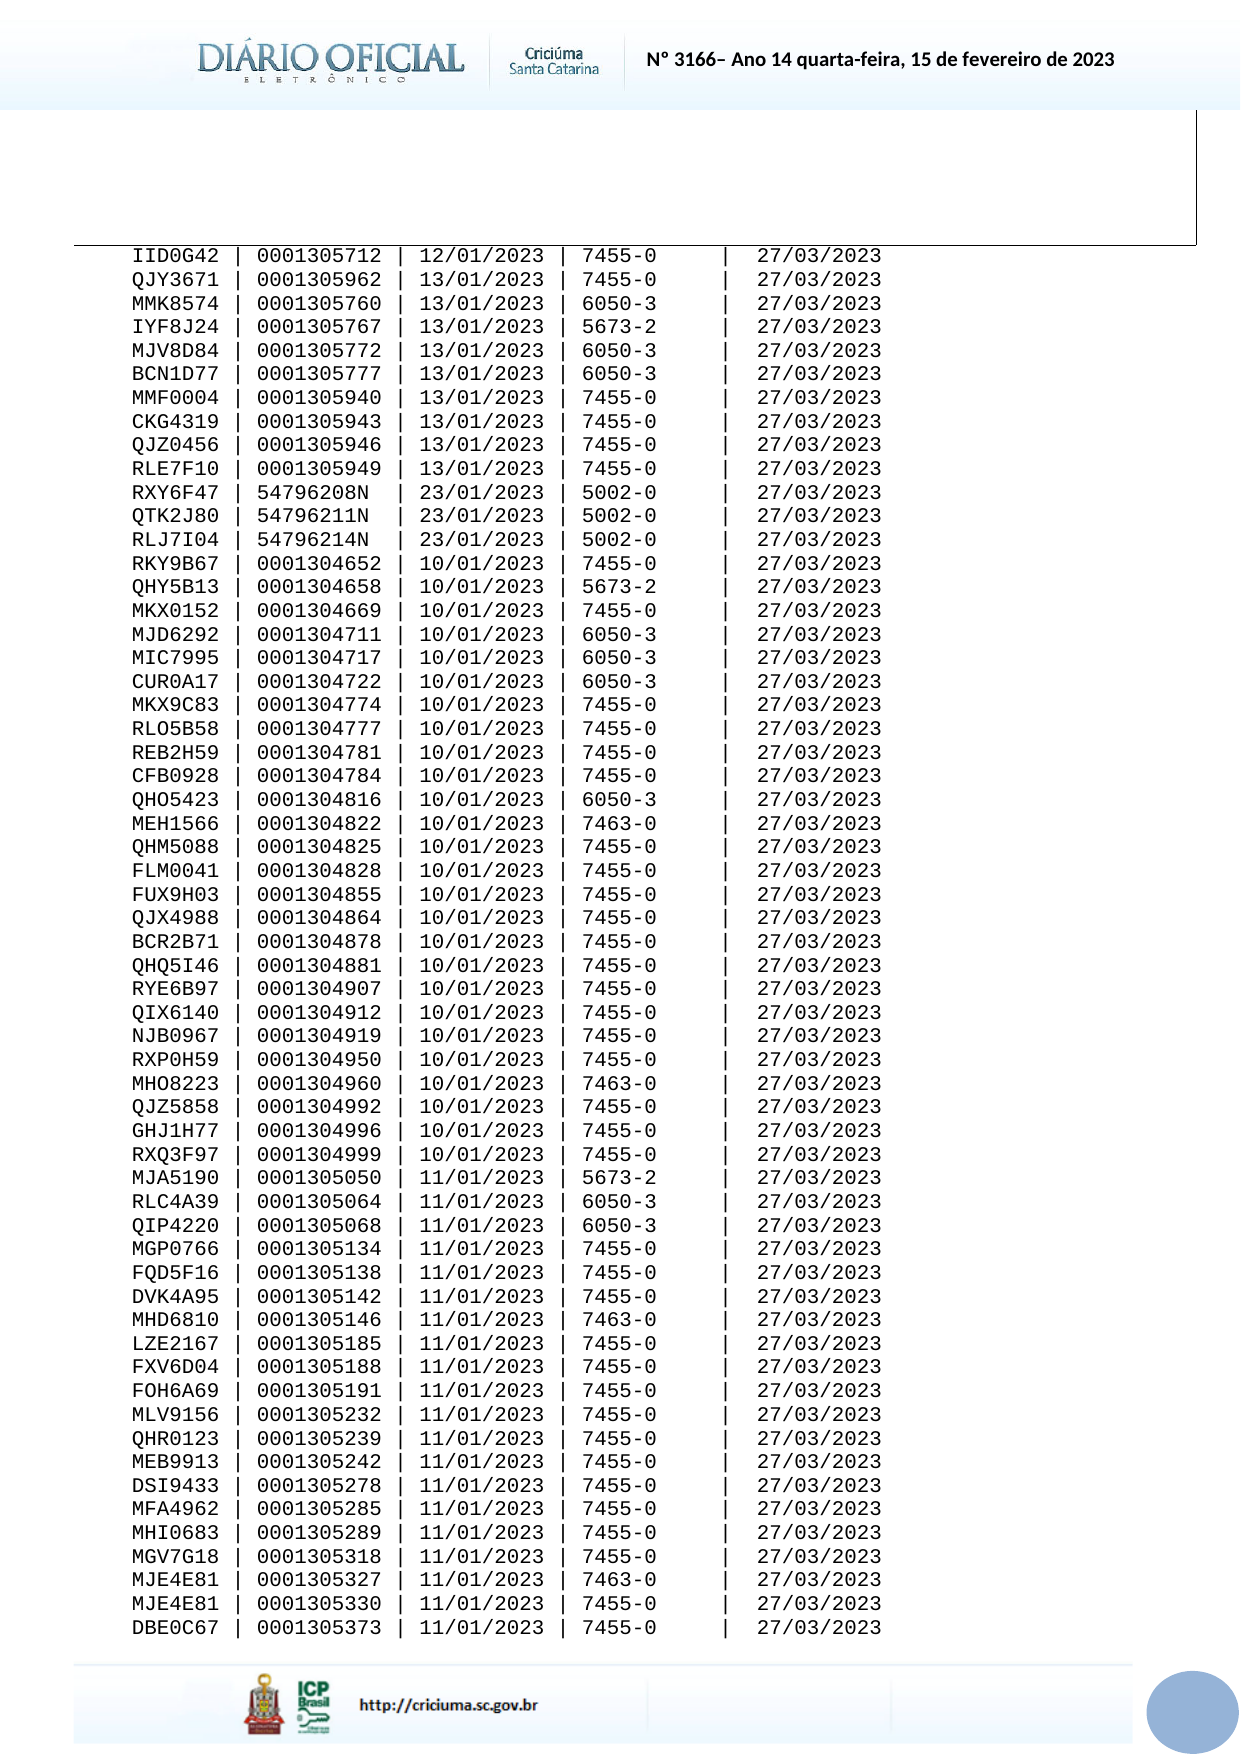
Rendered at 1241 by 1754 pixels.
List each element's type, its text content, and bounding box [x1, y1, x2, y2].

text RXY6F47 | 54796208N | 23/01/2023 | 5002-0 | 27/03/2023 [44, 482, 1196, 505]
text RKY9B67 | 0001304652 | 10/01/2023 | 7455-0 | 27/03/2023 [44, 553, 1196, 576]
text QHY5B13 | 0001304658 | 10/01/2023 | 5673-2 | 27/03/2023 [44, 576, 1196, 600]
text DSI9433 | 0001305278 | 11/01/2023 | 7455-0 | 27/03/2023 [44, 1475, 1196, 1498]
text RLJ7I04 | 54796214N | 23/01/2023 | 5002-0 | 27/03/2023 [44, 529, 1196, 553]
text CUR0A17 | 0001304722 | 10/01/2023 | 6050-3 | 27/03/2023 [44, 671, 1196, 694]
text QJZ0456 | 0001305946 | 13/01/2023 | 7455-0 | 27/03/2023 [44, 434, 1196, 458]
text CFB0928 | 0001304784 | 10/01/2023 | 7455-0 | 27/03/2023 [44, 765, 1196, 789]
text FXV6D04 | 0001305188 | 11/01/2023 | 7455-0 | 27/03/2023 [44, 1357, 1196, 1380]
text RLC4A39 | 0001305064 | 11/01/2023 | 6050-3 | 27/03/2023 [44, 1191, 1196, 1215]
text MJE4E81 | 0001305327 | 11/01/2023 | 7463-0 | 27/03/2023 [44, 1569, 1196, 1593]
text BCN1D77 | 0001305777 | 13/01/2023 | 6050-3 | 27/03/2023 [44, 363, 1196, 387]
text FLM0041 | 0001304828 | 10/01/2023 | 7455-0 | 27/03/2023 [44, 860, 1196, 884]
text MMK8574 | 0001305760 | 13/01/2023 | 6050-3 | 27/03/2023 [44, 292, 1196, 316]
text MLV9156 | 0001305232 | 11/01/2023 | 7455-0 | 27/03/2023 [44, 1404, 1196, 1427]
text QIX6140 | 0001304912 | 10/01/2023 | 7455-0 | 27/03/2023 [44, 1002, 1196, 1026]
text DBE0C67 | 0001305373 | 11/01/2023 | 7455-0 | 27/03/2023 [44, 1617, 1196, 1640]
text MJV8D84 | 0001305772 | 13/01/2023 | 6050-3 | 27/03/2023 [44, 340, 1196, 363]
text MJD6292 | 0001304711 | 10/01/2023 | 6050-3 | 27/03/2023 [44, 623, 1196, 647]
text MHI0683 | 0001305289 | 11/01/2023 | 7455-0 | 27/03/2023 [44, 1522, 1196, 1546]
text DVK4A95 | 0001305142 | 11/01/2023 | 7455-0 | 27/03/2023 [44, 1286, 1196, 1309]
text QJX4988 | 0001304864 | 10/01/2023 | 7455-0 | 27/03/2023 [44, 907, 1196, 931]
text RXQ3F97 | 0001304999 | 10/01/2023 | 7455-0 | 27/03/2023 [44, 1144, 1196, 1167]
text MEH1566 | 0001304822 | 10/01/2023 | 7463-0 | 27/03/2023 [44, 813, 1196, 836]
text MFA4962 | 0001305285 | 11/01/2023 | 7455-0 | 27/03/2023 [44, 1498, 1196, 1522]
text QJZ5858 | 0001304992 | 10/01/2023 | 7455-0 | 27/03/2023 [44, 1096, 1196, 1120]
text IYF8J24 | 0001305767 | 13/01/2023 | 5673-2 | 27/03/2023 [44, 316, 1196, 340]
text MEB9913 | 0001305242 | 11/01/2023 | 7455-0 | 27/03/2023 [44, 1451, 1196, 1475]
text CKG4319 | 0001305943 | 13/01/2023 | 7455-0 | 27/03/2023 [44, 411, 1196, 434]
text MGP0766 | 0001305134 | 11/01/2023 | 7455-0 | 27/03/2023 [44, 1238, 1196, 1262]
text RXP0H59 | 0001304950 | 10/01/2023 | 7455-0 | 27/03/2023 [44, 1049, 1196, 1073]
text MGV7G18 | 0001305318 | 11/01/2023 | 7455-0 | 27/03/2023 [44, 1546, 1196, 1569]
text MMF0004 | 0001305940 | 13/01/2023 | 7455-0 | 27/03/2023 [44, 387, 1196, 411]
text FUX9H03 | 0001304855 | 10/01/2023 | 7455-0 | 27/03/2023 [44, 884, 1196, 907]
text MKX0152 | 0001304669 | 10/01/2023 | 7455-0 | 27/03/2023 [44, 600, 1196, 623]
text BCR2B71 | 0001304878 | 10/01/2023 | 7455-0 | 27/03/2023 [44, 931, 1196, 954]
text IID0G42 | 0001305712 | 12/01/2023 | 7455-0 | 27/03/2023 [44, 245, 1196, 269]
text QTK2J80 | 54796211N | 23/01/2023 | 5002-0 | 27/03/2023 [44, 505, 1196, 529]
text RYE6B97 | 0001304907 | 10/01/2023 | 7455-0 | 27/03/2023 [44, 978, 1196, 1002]
text GHJ1H77 | 0001304996 | 10/01/2023 | 7455-0 | 27/03/2023 [44, 1120, 1196, 1144]
text QHO5423 | 0001304816 | 10/01/2023 | 6050-3 | 27/03/2023 [44, 789, 1196, 813]
text QHR0123 | 0001305239 | 11/01/2023 | 7455-0 | 27/03/2023 [44, 1427, 1196, 1451]
text LZE2167 | 0001305185 | 11/01/2023 | 7455-0 | 27/03/2023 [44, 1333, 1196, 1357]
text FQD5F16 | 0001305138 | 11/01/2023 | 7455-0 | 27/03/2023 [44, 1262, 1196, 1286]
text REB2H59 | 0001304781 | 10/01/2023 | 7455-0 | 27/03/2023 [44, 742, 1196, 765]
text QJY3671 | 0001305962 | 13/01/2023 | 7455-0 | 27/03/2023 [44, 269, 1196, 292]
text QHM5088 | 0001304825 | 10/01/2023 | 7455-0 | 27/03/2023 [44, 836, 1196, 860]
text MJE4E81 | 0001305330 | 11/01/2023 | 7455-0 | 27/03/2023 [44, 1593, 1196, 1617]
text MJA5190 | 0001305050 | 11/01/2023 | 5673-2 | 27/03/2023 [44, 1167, 1196, 1191]
text MHO8223 | 0001304960 | 10/01/2023 | 7463-0 | 27/03/2023 [44, 1073, 1196, 1096]
text QHQ5I46 | 0001304881 | 10/01/2023 | 7455-0 | 27/03/2023 [44, 954, 1196, 978]
text MIC7995 | 0001304717 | 10/01/2023 | 6050-3 | 27/03/2023 [44, 647, 1196, 671]
text MHD6810 | 0001305146 | 11/01/2023 | 7463-0 | 27/03/2023 [44, 1309, 1196, 1333]
text FOH6A69 | 0001305191 | 11/01/2023 | 7455-0 | 27/03/2023 [44, 1380, 1196, 1404]
text NJB0967 | 0001304919 | 10/01/2023 | 7455-0 | 27/03/2023 [44, 1026, 1196, 1049]
text RLO5B58 | 0001304777 | 10/01/2023 | 7455-0 | 27/03/2023 [44, 718, 1196, 742]
text RLE7F10 | 0001305949 | 13/01/2023 | 7455-0 | 27/03/2023 [44, 458, 1196, 482]
text MKX9C83 | 0001304774 | 10/01/2023 | 7455-0 | 27/03/2023 [44, 694, 1196, 718]
text QIP4220 | 0001305068 | 11/01/2023 | 6050-3 | 27/03/2023 [44, 1215, 1196, 1238]
